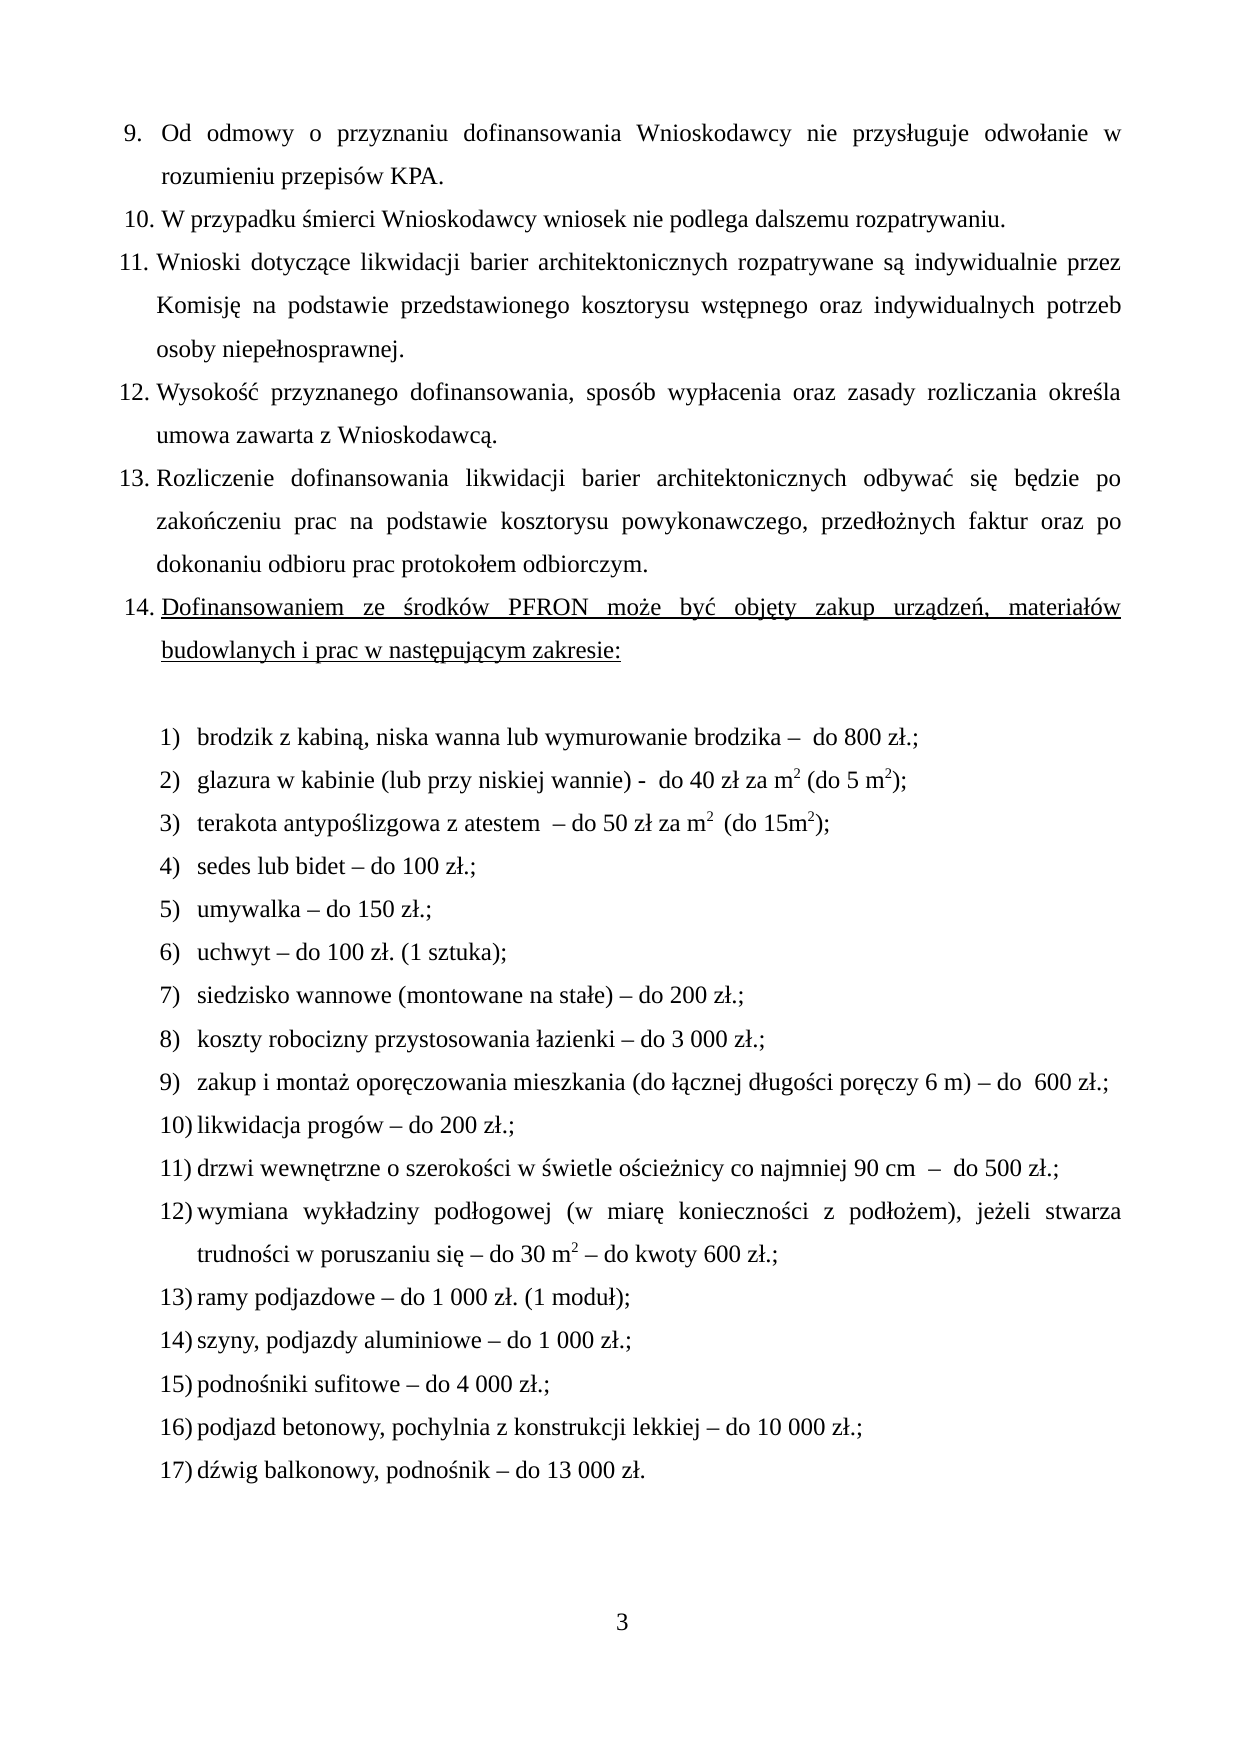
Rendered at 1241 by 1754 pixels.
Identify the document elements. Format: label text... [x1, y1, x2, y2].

list umywalka – do 150 zł.; [159, 894, 1122, 923]
list zakup i montaż oporęczowania mieszkania (do łącznej długości poręczy 6 m) – do 600 zł.; [159, 1067, 1122, 1096]
list wymiana wykładziny podłogowej (w miarę konieczności z podłożem), jeżeli stwarza trudności w poruszaniu się – do 30 m2 – do kwoty 600 zł.; [159, 1196, 1122, 1268]
list Rozliczenie dofinansowania likwidacji barier architektonicznych odbywać się będzie po zakończeniu prac na podstawie kosztorysu powykonawczego, przedłożnych faktur oraz po dokonaniu odbioru prac protokołem odbiorczym. [119, 463, 1122, 578]
list likwidacja progów – do 200 zł.; [159, 1110, 1122, 1139]
list dźwig balkonowy, podnośnik – do 13 000 zł. [159, 1455, 1122, 1484]
list szyny, podjazdy aluminiowe – do 1 000 zł.; [159, 1326, 1122, 1354]
list drzwi wewnętrzne o szerokości w świetle ościeżnicy co najmniej 90 cm – do 500 zł.; [159, 1153, 1122, 1182]
list koszty robocizny przystosowania łazienki – do 3 000 zł.; [159, 1024, 1122, 1052]
list Wnioski dotyczące likwidacji barier architektonicznych rozpatrywane są indywidualnie przez Komisję na podstawie przedstawionego kosztorysu wstępnego oraz indywidualnych potrzeb osoby niepełnosprawnej. [119, 247, 1122, 362]
list siedzisko wannowe (montowane na stałe) – do 200 zł.; [159, 981, 1122, 1009]
list Od odmowy o przyznaniu dofinansowania Wnioskodawcy nie przysługuje odwołanie w rozumieniu przepisów KPA. [123, 118, 1122, 190]
list Dofinansowaniem ze środków PFRON może być objęty zakup urządzeń, materiałów budowlanych i prac w następującym zakresie: [123, 592, 1122, 664]
list Wysokość przyznanego dofinansowania, sposób wypłacenia oraz zasady rozliczania określa umowa zawarta z Wnioskodawcą. [119, 377, 1122, 449]
list W przypadku śmierci Wnioskodawcy wniosek nie podlega dalszemu rozpatrywaniu. [123, 204, 1122, 233]
list brodzik z kabiną, niska wanna lub wymurowanie brodzika – do 800 zł.; [159, 722, 1122, 751]
list glazura w kabinie (lub przy niskiej wannie) - do 40 zł za m2 (do 5 m2); [159, 765, 1122, 794]
list terakota antypoślizgowa z atestem – do 50 zł za m2 (do 15m2); [159, 808, 1122, 837]
list ramy podjazdowe – do 1 000 zł. (1 moduł); [159, 1282, 1122, 1311]
list podjazd betonowy, pochylnia z konstrukcji lekkiej – do 10 000 zł.; [159, 1412, 1122, 1441]
list uchwyt – do 100 zł. (1 sztuka); [159, 937, 1122, 966]
list podnośniki sufitowe – do 4 000 zł.; [159, 1369, 1122, 1397]
list sedes lub bidet – do 100 zł.; [159, 851, 1122, 880]
